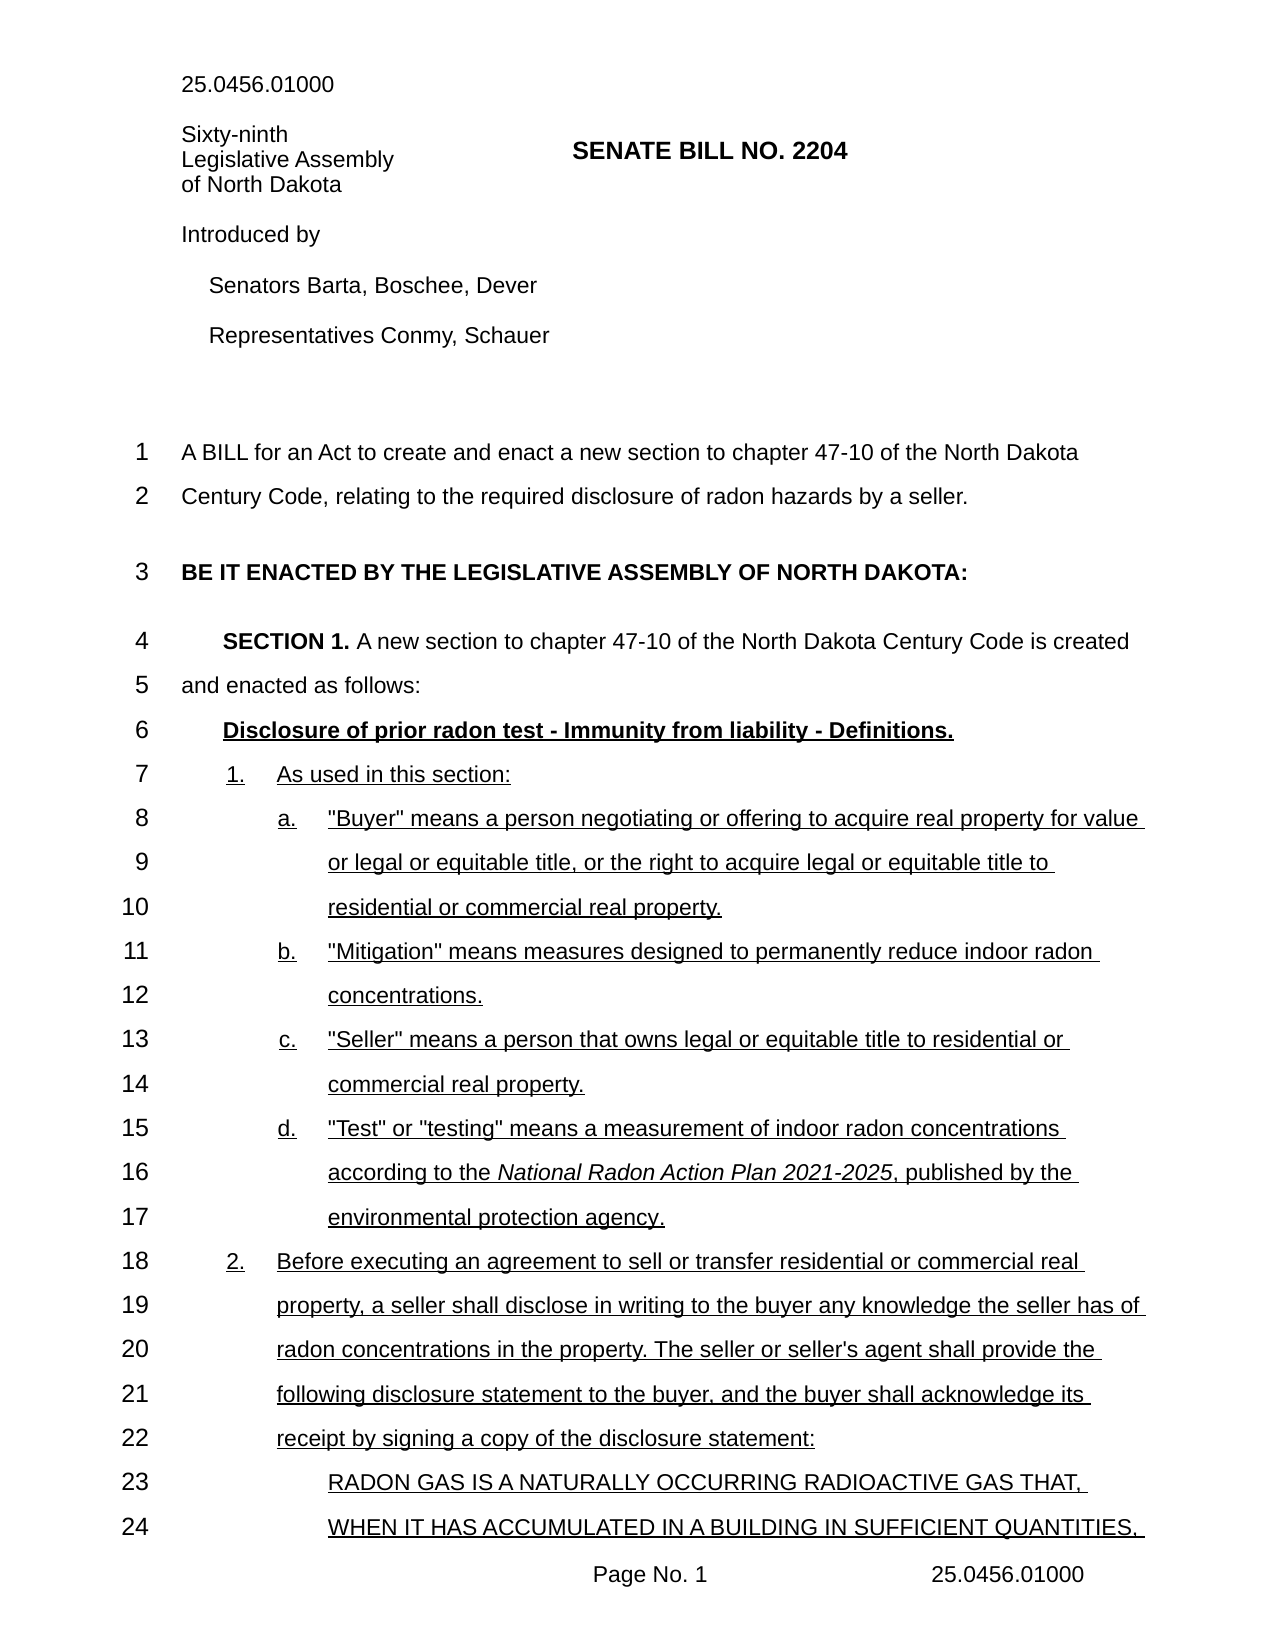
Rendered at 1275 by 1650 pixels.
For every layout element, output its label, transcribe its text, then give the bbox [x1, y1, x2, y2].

text RADON GAS IS A NATURALLY OCCURRING RADIOACTIVE GAS THAT, WHEN IT HAS ACCUMULATED IN A BUILDING IN SUFFICIENT QUANTITIES, [328, 1455, 1154, 1544]
title A BILL for an Act to create and enact a new section to chapter 47‑10 of the North Dakota Century Code, relating to the required disclosure of radon hazards by a seller. [181, 425, 1154, 513]
text d. "Test" or "testing" means a measurement of indoor radon concentrations according to the National Radon Action Plan 2021-2025, published by the environmental protection agency. [181, 1101, 1154, 1234]
text a. "Buyer" means a person negotiating or offering to acquire real property for value or legal or equitable title, or the right to acquire legal or equitable title to residential or commercial real property. [181, 791, 1154, 924]
text 1. As used in this section: [181, 747, 1154, 791]
text Introduced by [181, 223, 1154, 248]
text . [181, 73, 1154, 133]
text 2. Before executing an agreement to sell or transfer residential or commercial real property, a seller shall disclose in writing to the buyer any knowledge the seller has of radon concentrations in the property. The seller or seller's agent shall provide the following disclosure statement to the buyer, and the buyer shall acknowledge its receipt by signing a copy of the disclosure statement: [181, 1234, 1154, 1455]
subtitle Disclosure of prior radon test ‑ Immunity from liability ‑ Definitions. [181, 703, 1154, 747]
text BE IT ENACTED BY THE LEGISLATIVE ASSEMBLY OF NORTH DAKOTA: [181, 545, 1154, 589]
text Legislative Assembly [181, 148, 1154, 173]
title BILL NO. [565, 136, 848, 165]
text c. "Seller" means a person that owns legal or equitable title to residential or commercial real property. [181, 1012, 1154, 1101]
text SECTION 1. A new section to chapter 47‑10 of the North Dakota Century Code is created and enacted as follows: [181, 614, 1154, 703]
text of North Dakota [181, 173, 1154, 198]
text Senators Barta, Boschee, Dever [208, 275, 1154, 298]
text b. "Mitigation" means measures designed to permanently reduce indoor radon concentrations. [181, 924, 1154, 1012]
text Representatives Conmy, Schauer [208, 325, 1154, 348]
